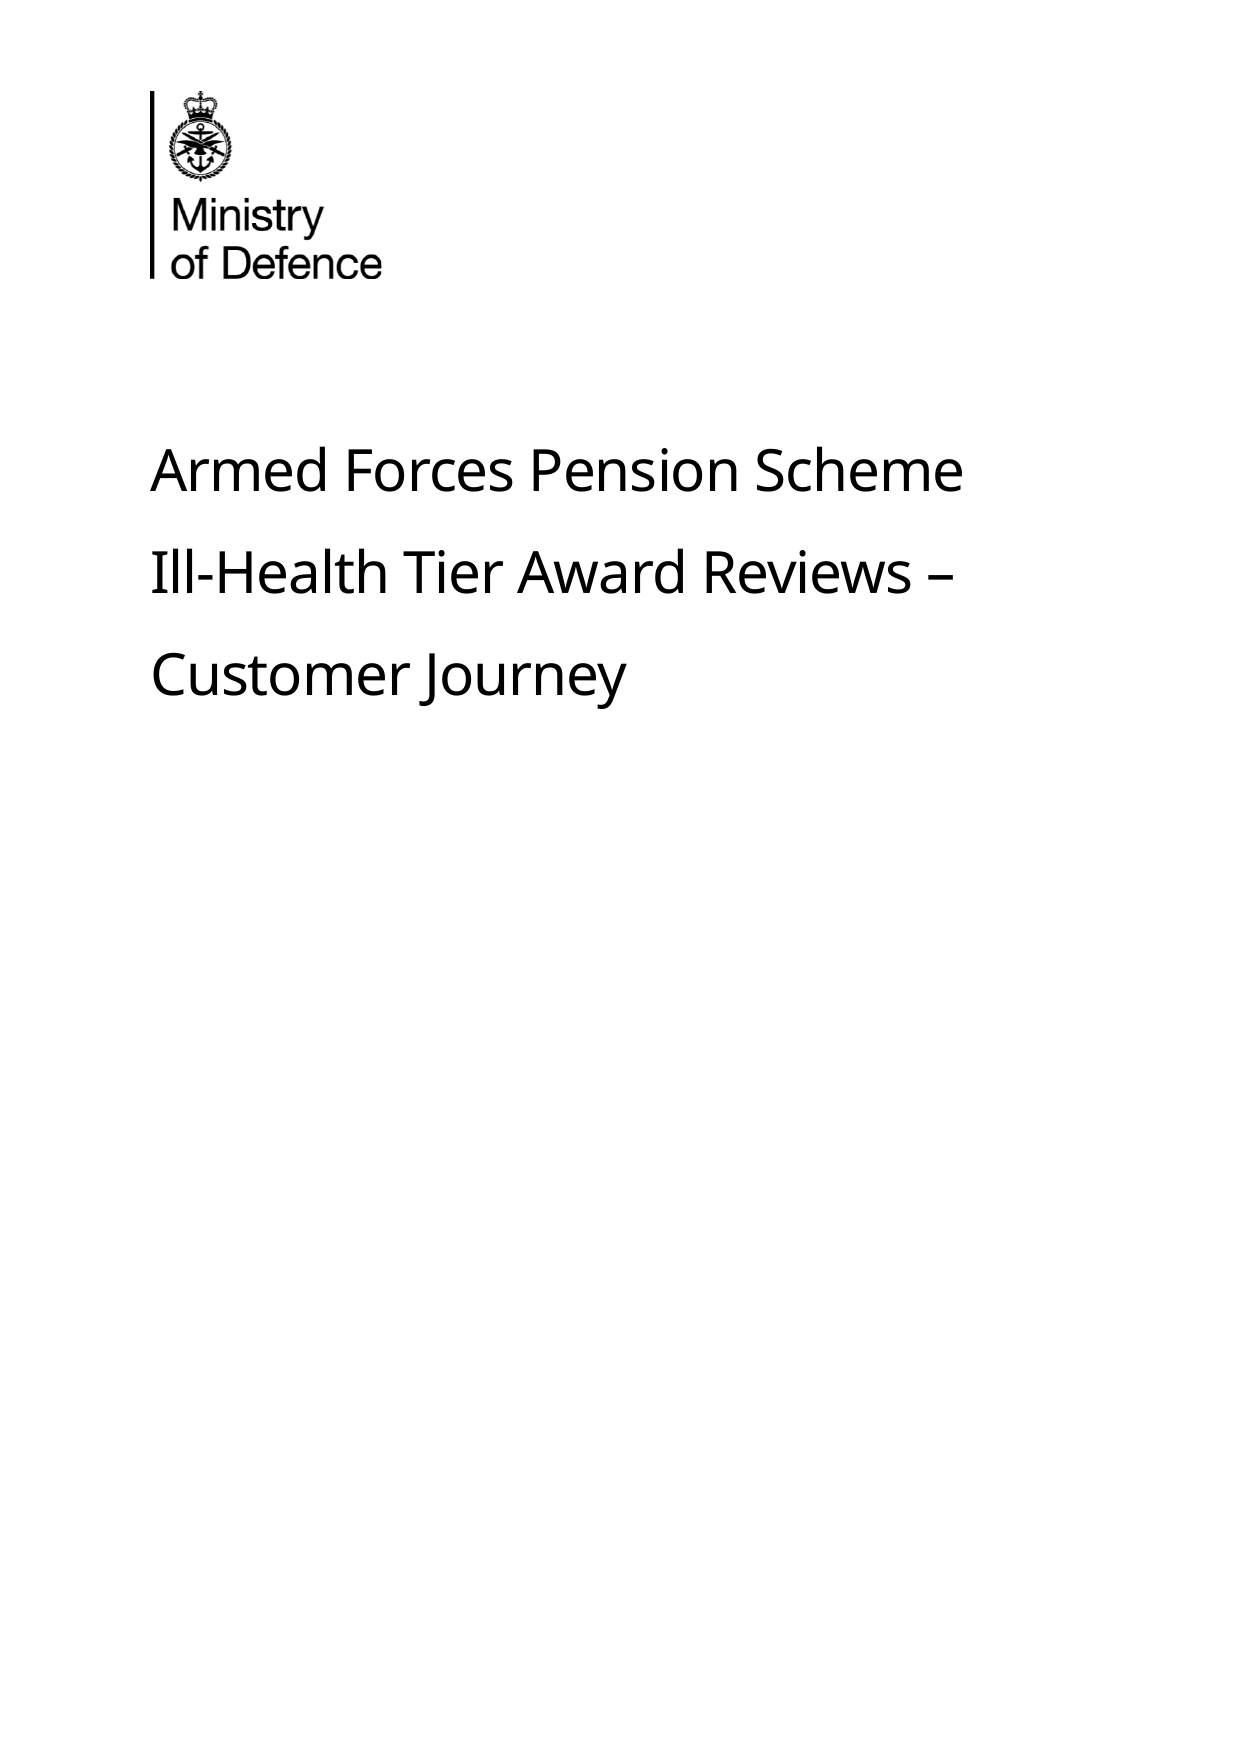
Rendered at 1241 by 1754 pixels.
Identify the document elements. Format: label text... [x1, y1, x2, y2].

text Ill-Health Tier Award Reviews – [150, 531, 1107, 611]
text Customer Journey [150, 633, 1107, 712]
text Armed Forces Pension Scheme [150, 429, 1107, 509]
